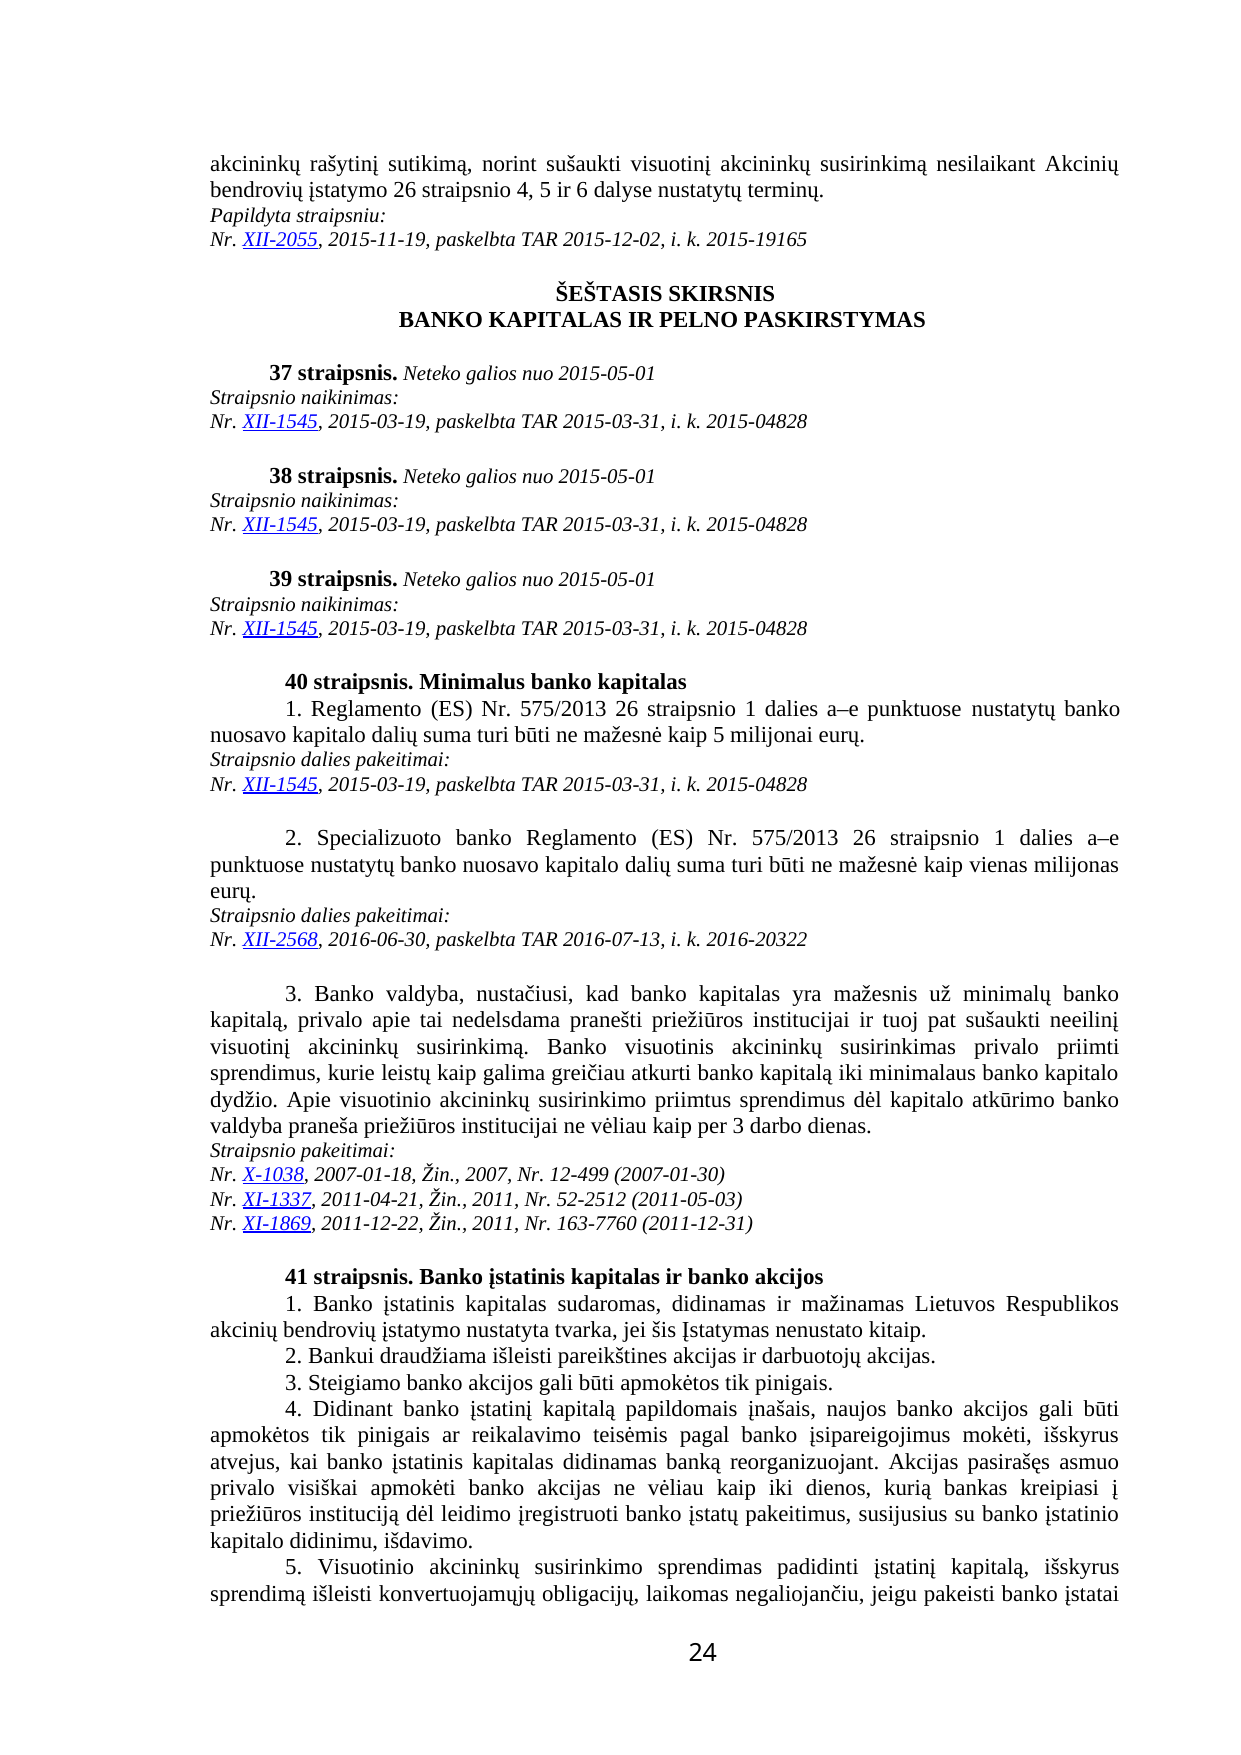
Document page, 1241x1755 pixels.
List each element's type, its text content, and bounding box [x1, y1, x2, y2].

text Nr. X-1038, 2007-01-18, Žin., 2007, Nr. 12-499 (2007-01-30) [210, 1162, 1120, 1186]
text 40 straipsnis. Minimalus banko kapitalas [210, 668, 1120, 695]
text 38 straipsnis. Neteko galios nuo 2015-05-01 [210, 462, 1120, 488]
text Straipsnio naikinimas: [210, 591, 1120, 616]
text 37 straipsnis. Neteko galios nuo 2015-05-01 [210, 359, 1120, 385]
text Nr. XII-1545, 2015-03-19, paskelbta TAR 2015-03-31, i. k. 2015-04828 [210, 409, 1120, 433]
text 1. Reglamento (ES) Nr. 575/2013 26 straipsnio 1 dalies a–e punktuose nustatytų banko nuosavo kapitalo dalių suma turi būti ne mažesnė kaip 5 milijonai eurų. [210, 695, 1120, 747]
text 5. Visuotinio akcininkų susirinkimo sprendimas padidinti įstatinį kapitalą, išskyrus sprendimą išleisti konvertuojamųjų obligacijų, laikomas negaliojančiu, jeigu pakeisti banko įstatai [210, 1553, 1120, 1606]
text Straipsnio dalies pakeitimai: [210, 903, 1120, 927]
text Nr. XI-1337, 2011-04-21, Žin., 2011, Nr. 52-2512 (2011-05-03) [210, 1186, 1120, 1211]
text Nr. XII-2568, 2016-06-30, paskelbta TAR 2016-07-13, i. k. 2016-20322 [210, 927, 1120, 951]
text Nr. XII-1545, 2015-03-19, paskelbta TAR 2015-03-31, i. k. 2015-04828 [210, 771, 1120, 796]
text Straipsnio dalies pakeitimai: [210, 747, 1120, 771]
text Straipsnio naikinimas: [210, 488, 1120, 512]
text 4. Didinant banko įstatinį kapitalą papildomais įnašais, naujos banko akcijos gali būti apmokėtos tik pinigais ar reikalavimo teisėmis pagal banko įsipareigojimus mokėti, išskyrus atvejus, kai banko įstatinis kapitalas didinamas banką reorganizuojant. Akcijas pasirašęs asmuo privalo visiškai apmokėti banko akcijas ne vėliau kaip iki dienos, kurią bankas kreipiasi į priežiūros instituciją dėl leidimo įregistruoti banko įstatų pakeitimus, susijusius su banko įstatinio kapitalo didinimu, išdavimo. [210, 1395, 1120, 1553]
text 2. Bankui draudžiama išleisti pareikštines akcijas ir darbuotojų akcijas. [210, 1342, 1120, 1369]
text 41 straipsnis. Banko įstatinis kapitalas ir banko akcijos [210, 1263, 1120, 1290]
text Nr. XII-1545, 2015-03-19, paskelbta TAR 2015-03-31, i. k. 2015-04828 [210, 512, 1120, 536]
text 3. Steigiamo banko akcijos gali būti apmokėtos tik pinigais. [210, 1369, 1120, 1395]
text Straipsnio naikinimas: [210, 385, 1120, 409]
text Nr. XI-1869, 2011-12-22, Žin., 2011, Nr. 163-7760 (2011-12-31) [210, 1211, 1120, 1234]
text Nr. XII-1545, 2015-03-19, paskelbta TAR 2015-03-31, i. k. 2015-04828 [210, 616, 1120, 639]
subtitle BANKO KAPITALAS IR PELNO PASKIRSTYMAS [210, 306, 1120, 332]
text 39 straipsnis. Neteko galios nuo 2015-05-01 [210, 565, 1120, 591]
text Papildyta straipsniu: [210, 203, 1120, 227]
text akcininkų rašytinį sutikimą, norint sušaukti visuotinį akcininkų susirinkimą nesilaikant Akcinių bendrovių įstatymo 26 straipsnio 4, 5 ir 6 dalyse nustatytų terminų. [210, 150, 1120, 203]
text Nr. XII-2055, 2015-11-19, paskelbta TAR 2015-12-02, i. k. 2015-19165 [210, 227, 1120, 251]
text ŠEŠTASIS SKIRSNIS [210, 279, 1120, 306]
text 1. Banko įstatinis kapitalas sudaromas, didinamas ir mažinamas Lietuvos Respublikos akcinių bendrovių įstatymo nustatyta tvarka, jei šis Įstatymas nenustato kitaip. [210, 1290, 1120, 1342]
text 2. Specializuoto banko Reglamento (ES) Nr. 575/2013 26 straipsnio 1 dalies a–e punktuose nustatytų banko nuosavo kapitalo dalių suma turi būti ne mažesnė kaip vienas milijonas eurų. [210, 824, 1120, 903]
text Straipsnio pakeitimai: [210, 1138, 1120, 1162]
text 3. Banko valdyba, nustačiusi, kad banko kapitalas yra mažesnis už minimalų banko kapitalą, privalo apie tai nedelsdama pranešti priežiūros institucijai ir tuoj pat sušaukti neeilinį visuotinį akcininkų susirinkimą. Banko visuotinis akcininkų susirinkimas privalo priimti sprendimus, kurie leistų kaip galima greičiau atkurti banko kapitalą iki minimalaus banko kapitalo dydžio. Apie visuotinio akcininkų susirinkimo priimtus sprendimus dėl kapitalo atkūrimo banko valdyba praneša priežiūros institucijai ne vėliau kaip per 3 darbo dienas. [210, 980, 1120, 1138]
